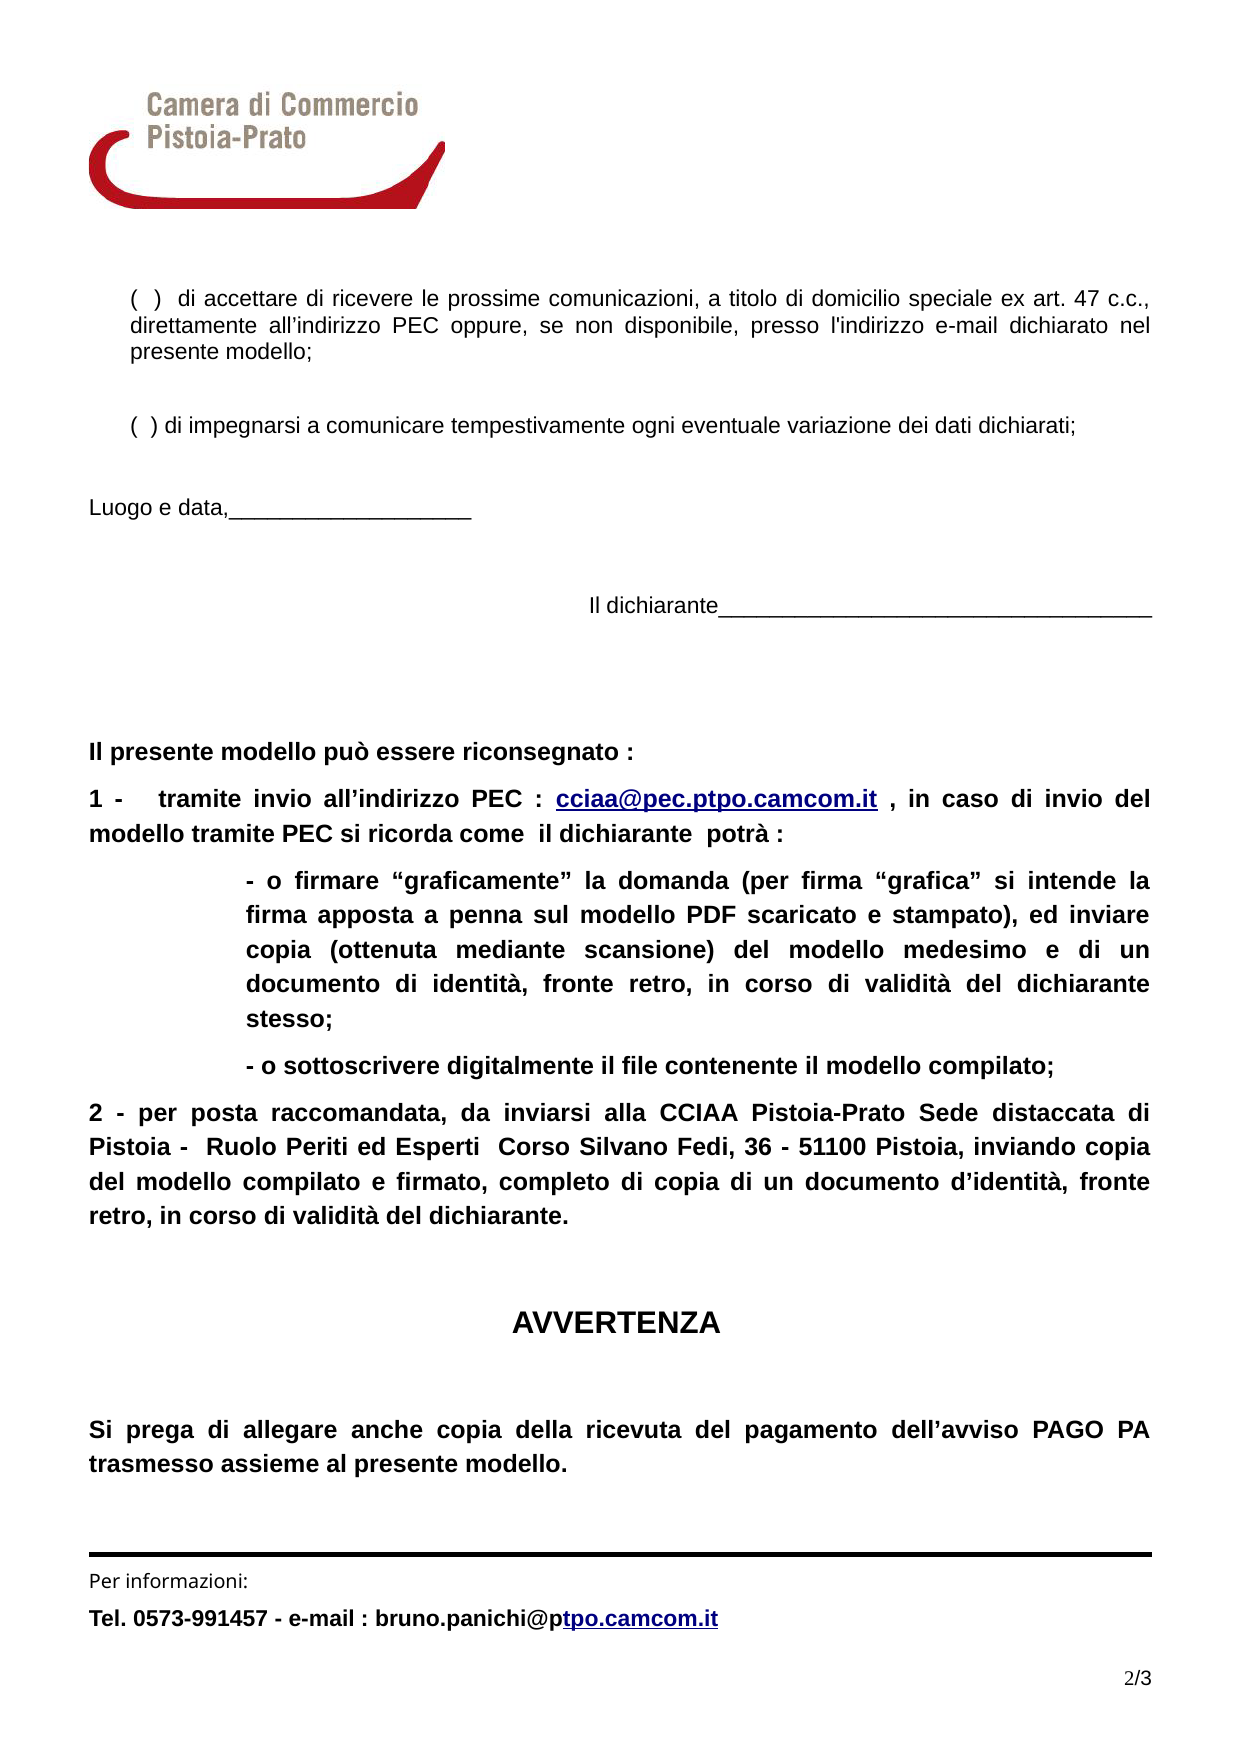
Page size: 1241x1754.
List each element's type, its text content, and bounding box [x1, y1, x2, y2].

text AVVERTENZA [89, 1304, 1152, 1340]
text Tel. 0573-991457 - e-mail : bruno.panichi@ptpo.camcom.it [89, 1605, 1152, 1632]
text Il presente modello può essere riconsegnato : [89, 737, 1152, 766]
text Il dichiarante__________________________________ [89, 592, 1152, 619]
text - o sottoscrivere digitalmente il file contenente il modello compilato; [246, 1051, 1152, 1079]
text - o firmare “graficamente” la domanda (per firma “grafica” si intende la firma apposta a penna sul modello PDF scaricato e stampato), ed inviare copia (ottenuta mediante scansione) del modello medesimo e di un documento di identità, fronte retro, in corso di validità del dichiarante stesso; [246, 866, 1152, 1032]
text Si prega di allegare anche copia della ricevuta del pagamento dell’avviso PAGO PA trasmesso assieme al presente modello. [89, 1415, 1152, 1478]
text ( ) di impegnarsi a comunicare tempestivamente ogni eventuale variazione dei dati dichiarati; [130, 412, 1152, 438]
text 1 - tramite invio all’indirizzo PEC : cciaa@pec.ptpo.camcom.it , in caso di invio del modello tramite PEC si ricorda come il dichiarante potrà : [89, 784, 1152, 848]
text 2 - per posta raccomandata, da inviarsi alla CCIAA Pistoia-Prato Sede distaccata di Pistoia - Ruolo Periti ed Esperti Corso Silvano Fedi, 36 - 51100 Pistoia, inviando copia del modello compilato e firmato, completo di copia di un documento d’identità, fronte retro, in corso di validità del dichiarante. [89, 1098, 1152, 1230]
text Luogo e data,___________________ [89, 494, 1152, 520]
text ( ) di accettare di ricevere le prossime comunicazioni, a titolo di domicilio speciale ex art. 47 c.c., direttamente all’indirizzo PEC oppure, se non disponibile, presso l'indirizzo e-mail dichiarato nel presente modello; [130, 285, 1152, 364]
text Per informazioni: [89, 1567, 1152, 1595]
